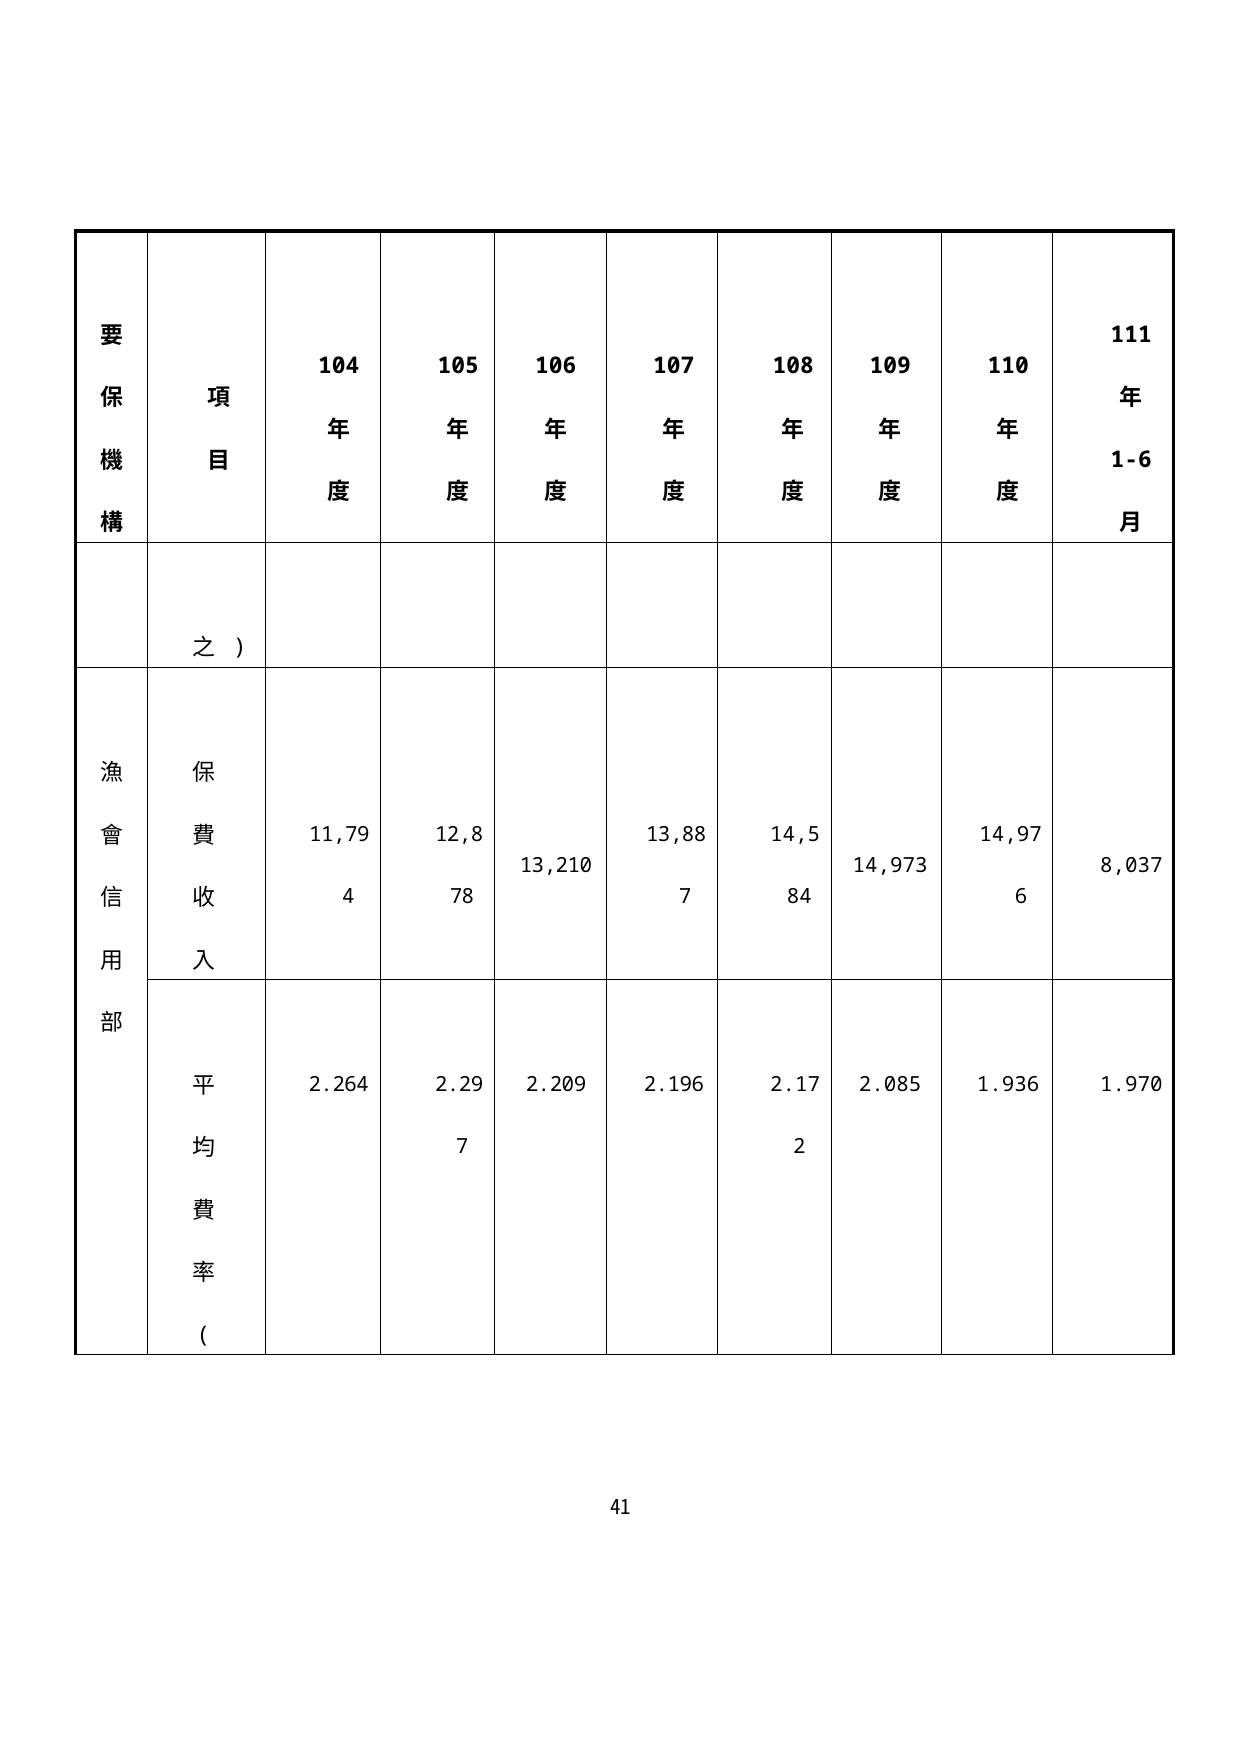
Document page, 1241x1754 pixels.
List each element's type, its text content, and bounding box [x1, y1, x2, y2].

table_header 108年度 [718, 233, 831, 542]
table_cell [266, 543, 380, 667]
table_cell 12,878 [381, 668, 494, 979]
table_header 110年度 [942, 233, 1052, 542]
table_cell 13,887 [607, 668, 717, 979]
table_cell [607, 543, 717, 667]
table_cell 2.264 [266, 980, 380, 1354]
table_header 105年度 [381, 233, 494, 542]
table_cell [1053, 543, 1172, 667]
table_header 106年度 [495, 233, 606, 542]
table_cell 保費收入 [148, 668, 265, 979]
table_cell 1.970 [1053, 980, 1172, 1354]
table_cell [718, 543, 831, 667]
table_cell 漁會信用部 [77, 668, 147, 1354]
table_cell 2.196 [607, 980, 717, 1354]
table_header 104年度 [266, 233, 380, 542]
table_cell 2.209 [495, 980, 606, 1354]
table_cell 13,210 [495, 668, 606, 979]
table_cell [381, 543, 494, 667]
table_cell 14,976 [942, 668, 1052, 979]
table_cell [832, 543, 941, 667]
table_cell 2.085 [832, 980, 941, 1354]
table_cell [495, 543, 606, 667]
table_cell 之) [148, 543, 265, 667]
table_cell 8,037 [1053, 668, 1172, 979]
table_cell [942, 543, 1052, 667]
table_cell 平均費率 ( [148, 980, 265, 1354]
table_header 項目 [148, 233, 265, 542]
table_cell [77, 543, 147, 667]
table_header 要保 機構 [77, 233, 147, 542]
table_header 109年度 [832, 233, 941, 542]
table_cell 2.297 [381, 980, 494, 1354]
table_cell 2.172 [718, 980, 831, 1354]
table_header 107年度 [607, 233, 717, 542]
table_header 111年 1-6月 [1053, 233, 1172, 542]
table_cell 11,794 [266, 668, 380, 979]
table_cell 14,973 [832, 668, 941, 979]
table_cell 14,584 [718, 668, 831, 979]
table_cell 1.936 [942, 980, 1052, 1354]
